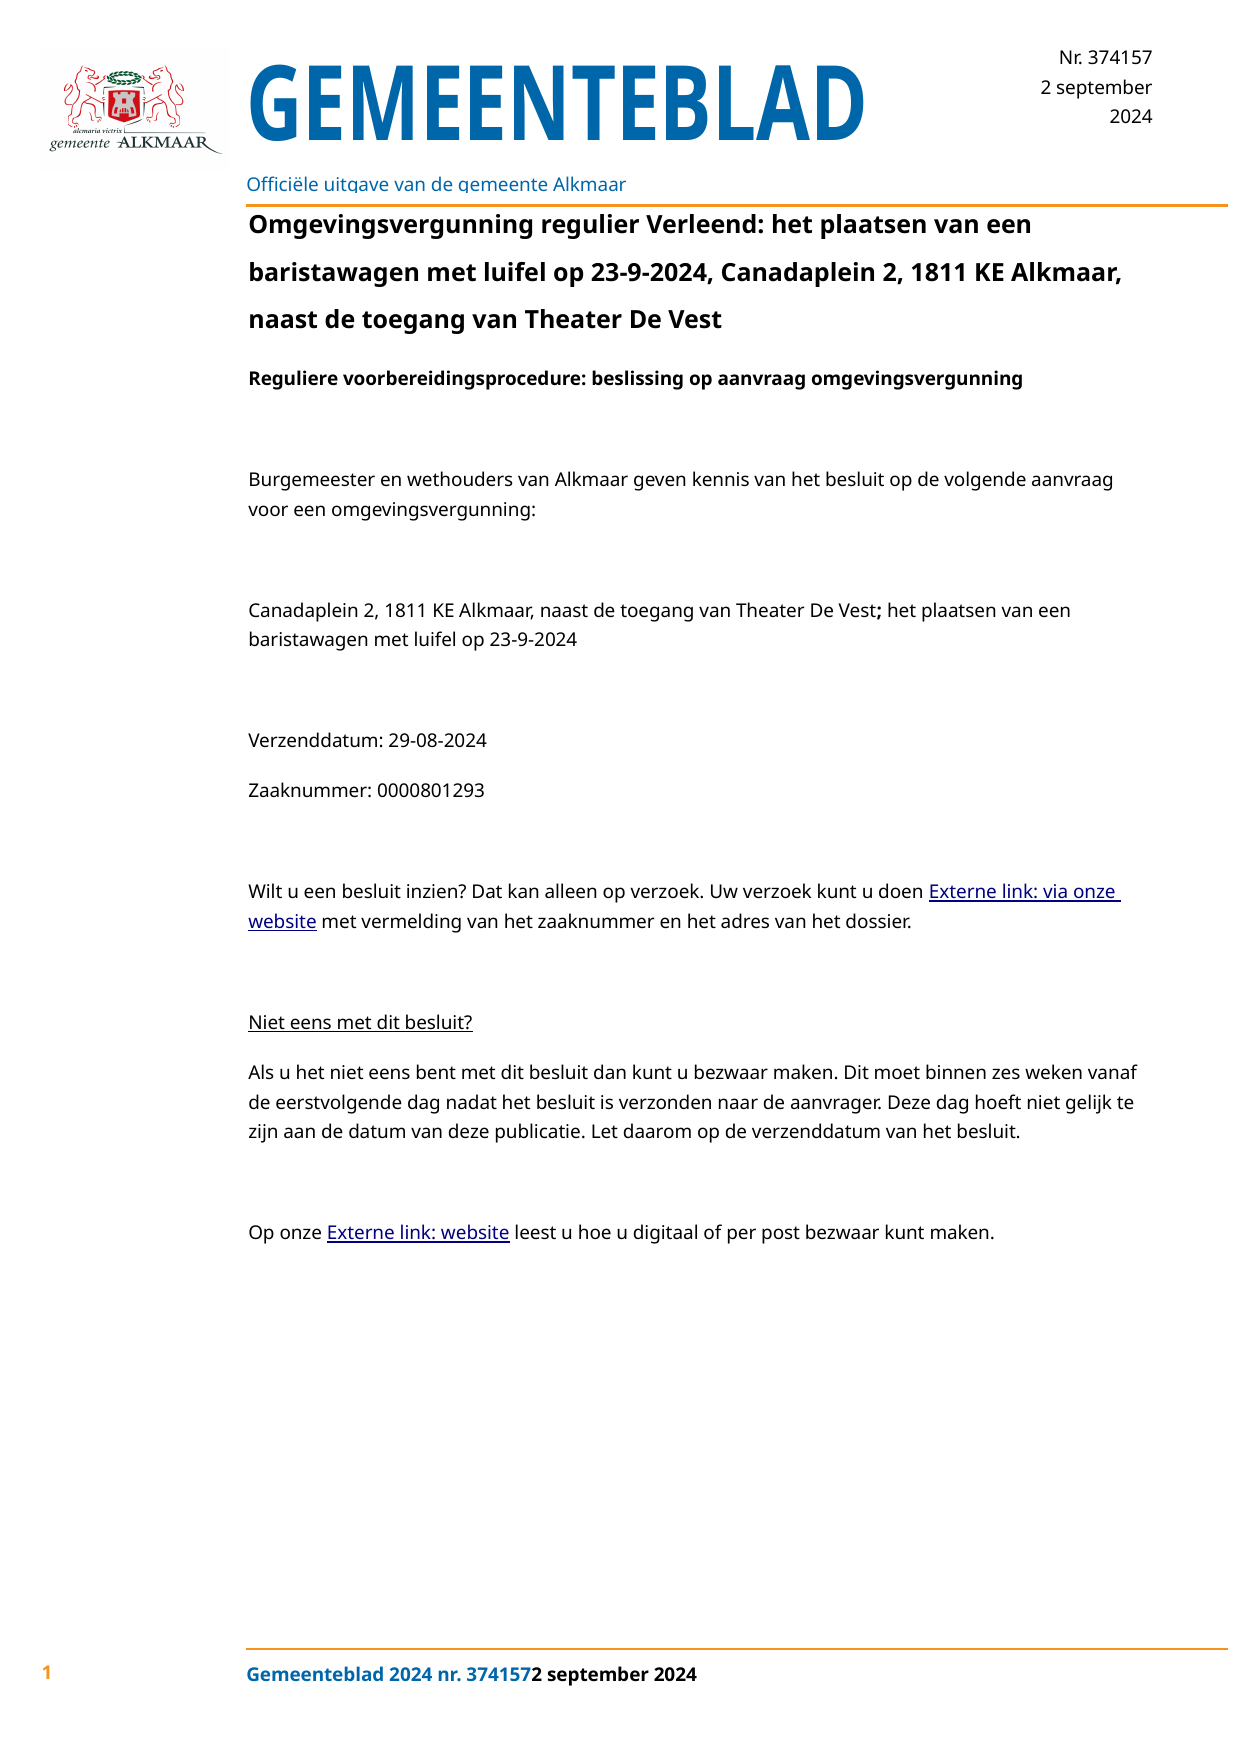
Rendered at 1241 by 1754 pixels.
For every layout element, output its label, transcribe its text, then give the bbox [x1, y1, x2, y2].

text Verzenddatum: 29-08-2024 [248, 727, 1152, 753]
text Niet eens met dit besluit? [248, 1009, 1152, 1034]
picture [41, 47, 231, 172]
text Als u het niet eens bent met dit besluit dan kunt u bezwaar maken. Dit moet binnen zes weken vanaf de eerstvolgende dag nadat het besluit is verzonden naar de aanvrager. Deze dag hoeft niet gelijk te zijn aan de datum van deze publicatie. Let daarom op de verzenddatum van het besluit. [248, 1059, 1152, 1144]
text Reguliere voorbereidingsprocedure: beslissing op aanvraag omgevingsvergunning [248, 366, 1152, 391]
text Op onze Externe link: website leest u hoe u digitaal of per post bezwaar kunt maken. [248, 1219, 1152, 1245]
text Burgemeester en wethouders van Alkmaar geven kennis van het besluit op de volgende aanvraag voor een omgevingsvergunning: [248, 466, 1152, 522]
text Zaaknummer: 0000801293 [248, 778, 1152, 803]
text Canadaplein 2, 1811 KE Alkmaar, naast de toegang van Theater De Vest; het plaatsen van een baristawagen met luifel op 23-9-2024 [248, 597, 1152, 652]
text Omgevingsvergunning regulier Verleend: het plaatsen van een baristawagen met luifel op 23-9-2024, Canadaplein 2, 1811 KE Alkmaar, naast de toegang van Theater De Vest [248, 207, 1152, 336]
text Wilt u een besluit inzien? Dat kan alleen op verzoek. Uw verzoek kunt u doen Externe link: via onze website met vermelding van het zaaknummer en het adres van het dossier. [248, 878, 1152, 934]
